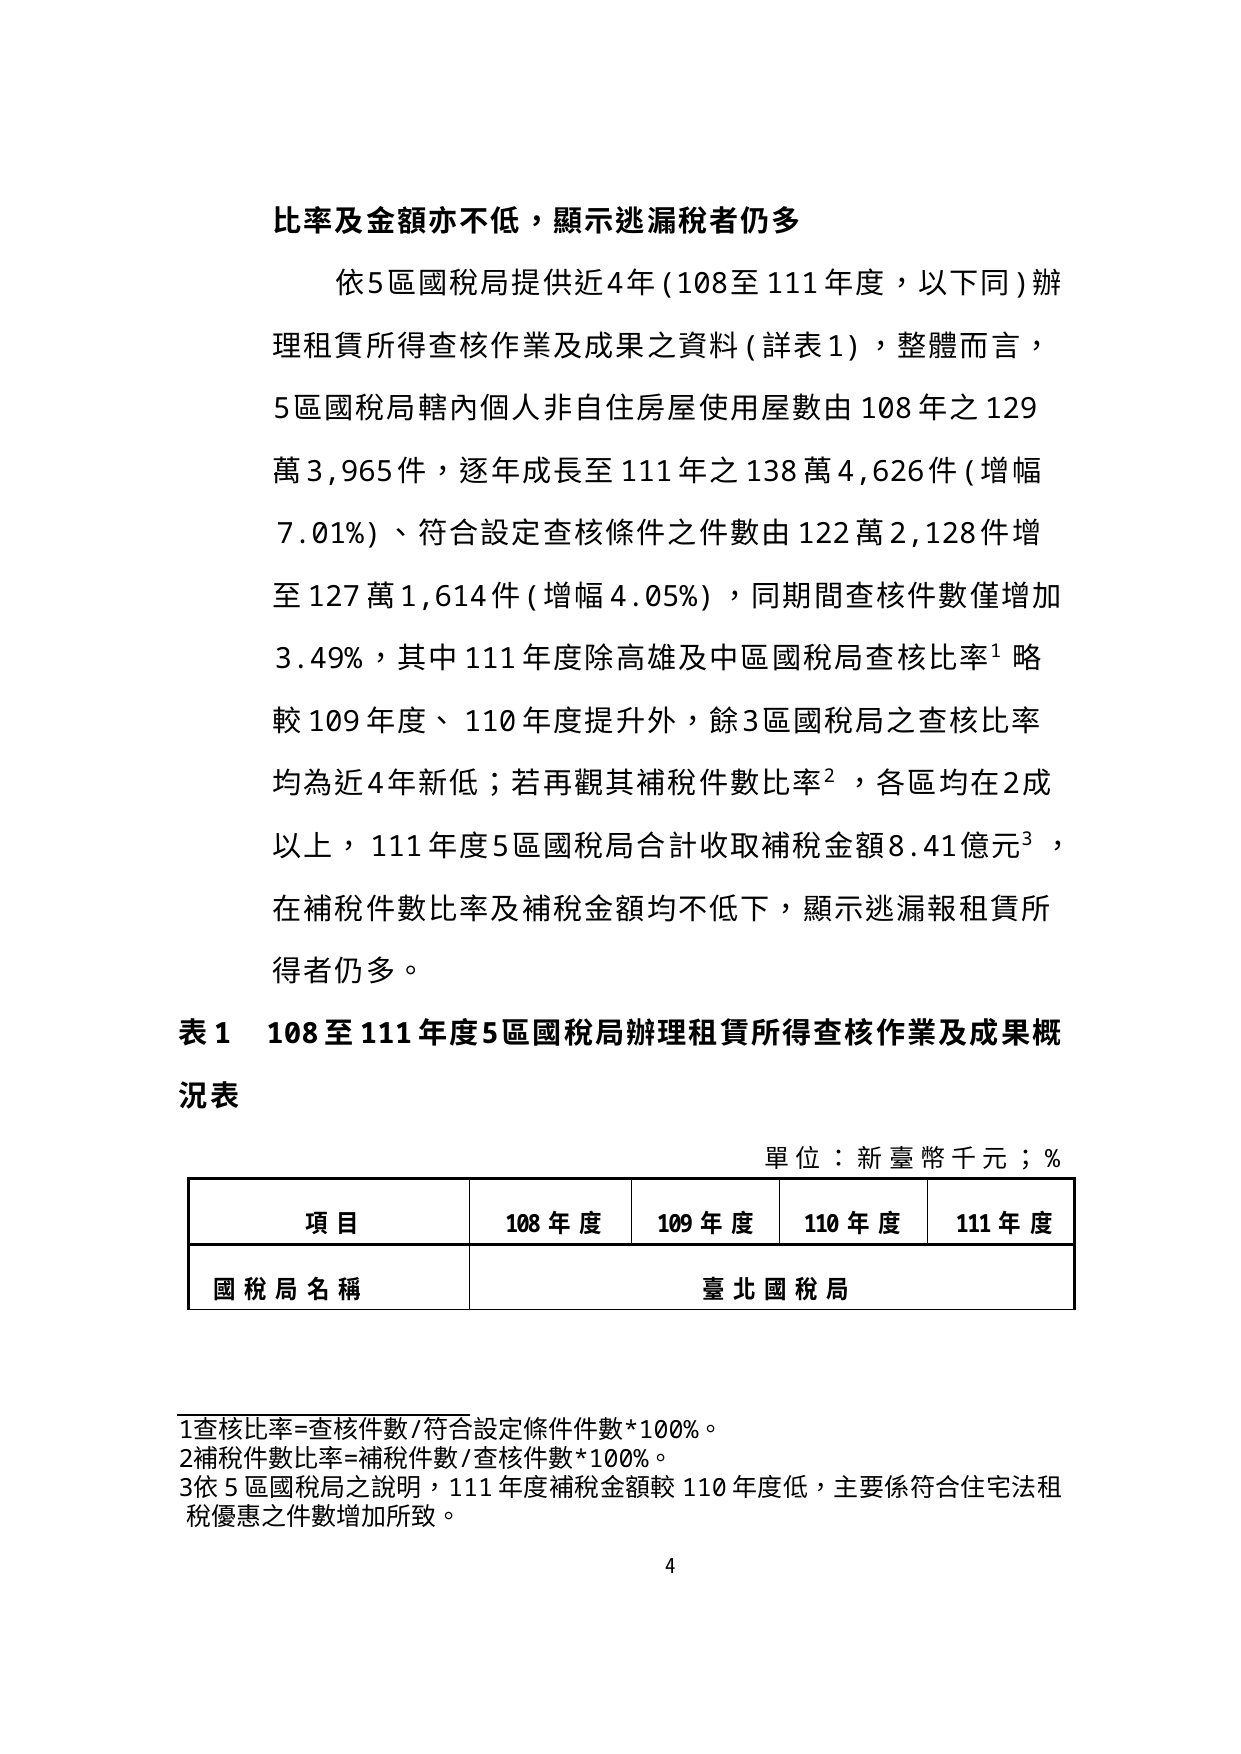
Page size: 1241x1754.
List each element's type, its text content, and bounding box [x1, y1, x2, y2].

text 查核比率=查核件數/符合設定條件件數*100%。 [178, 1415, 1063, 1444]
text 比率及金額亦不低，顯示逃漏稅者仍多 [236, 177, 1063, 240]
table_cell 臺北國稅局 [470, 1246, 1073, 1308]
table_header 111年度 [928, 1180, 1073, 1243]
text 單位：新臺幣千元；% [177, 1115, 1063, 1177]
text 依5區國稅局之說明，111年度補稅金額較110年度低，主要係符合住宅法租稅優惠之件數增加所致。 [178, 1473, 1063, 1532]
table_header 109年度 [632, 1180, 779, 1243]
table_header 110年度 [780, 1180, 927, 1243]
table_header 項目 [190, 1180, 469, 1243]
text 表1 108至111年度5區國稅局辦理租賃所得查核作業及成果概況表 [177, 990, 1063, 1115]
text 依5區國稅局提供近4年(108至111年度，以下同)辦理租賃所得查核作業及成果之資料(詳表1)，整體而言，5區國稅局轄內個人非自住房屋使用屋數由108年之129萬3,965件，逐年成長至111年之138萬4,626件(增幅7.01%)、符合設定查核條件之件數由122萬2,128件增至127萬1,614件(增幅4.05%)，同期間查核件數僅增加3.49%，其中111年度除高雄及中區國稅局查核比率略較109年度、110年度提升外，餘3區國稅局之查核比率均為近4年新低；若再觀其補稅件數比率，各區均在2成以上，111年度5區國稅局合計收取補稅金額8.41億元，在補稅件數比率及補稅金額均不低下，顯示逃漏報租賃所得者仍多。 [266, 240, 1063, 990]
text 補稅件數比率=補稅件數/查核件數*100%。 [178, 1444, 1063, 1473]
table_cell 國稅局名稱 [190, 1246, 469, 1308]
table_header 108年度 [470, 1180, 631, 1243]
